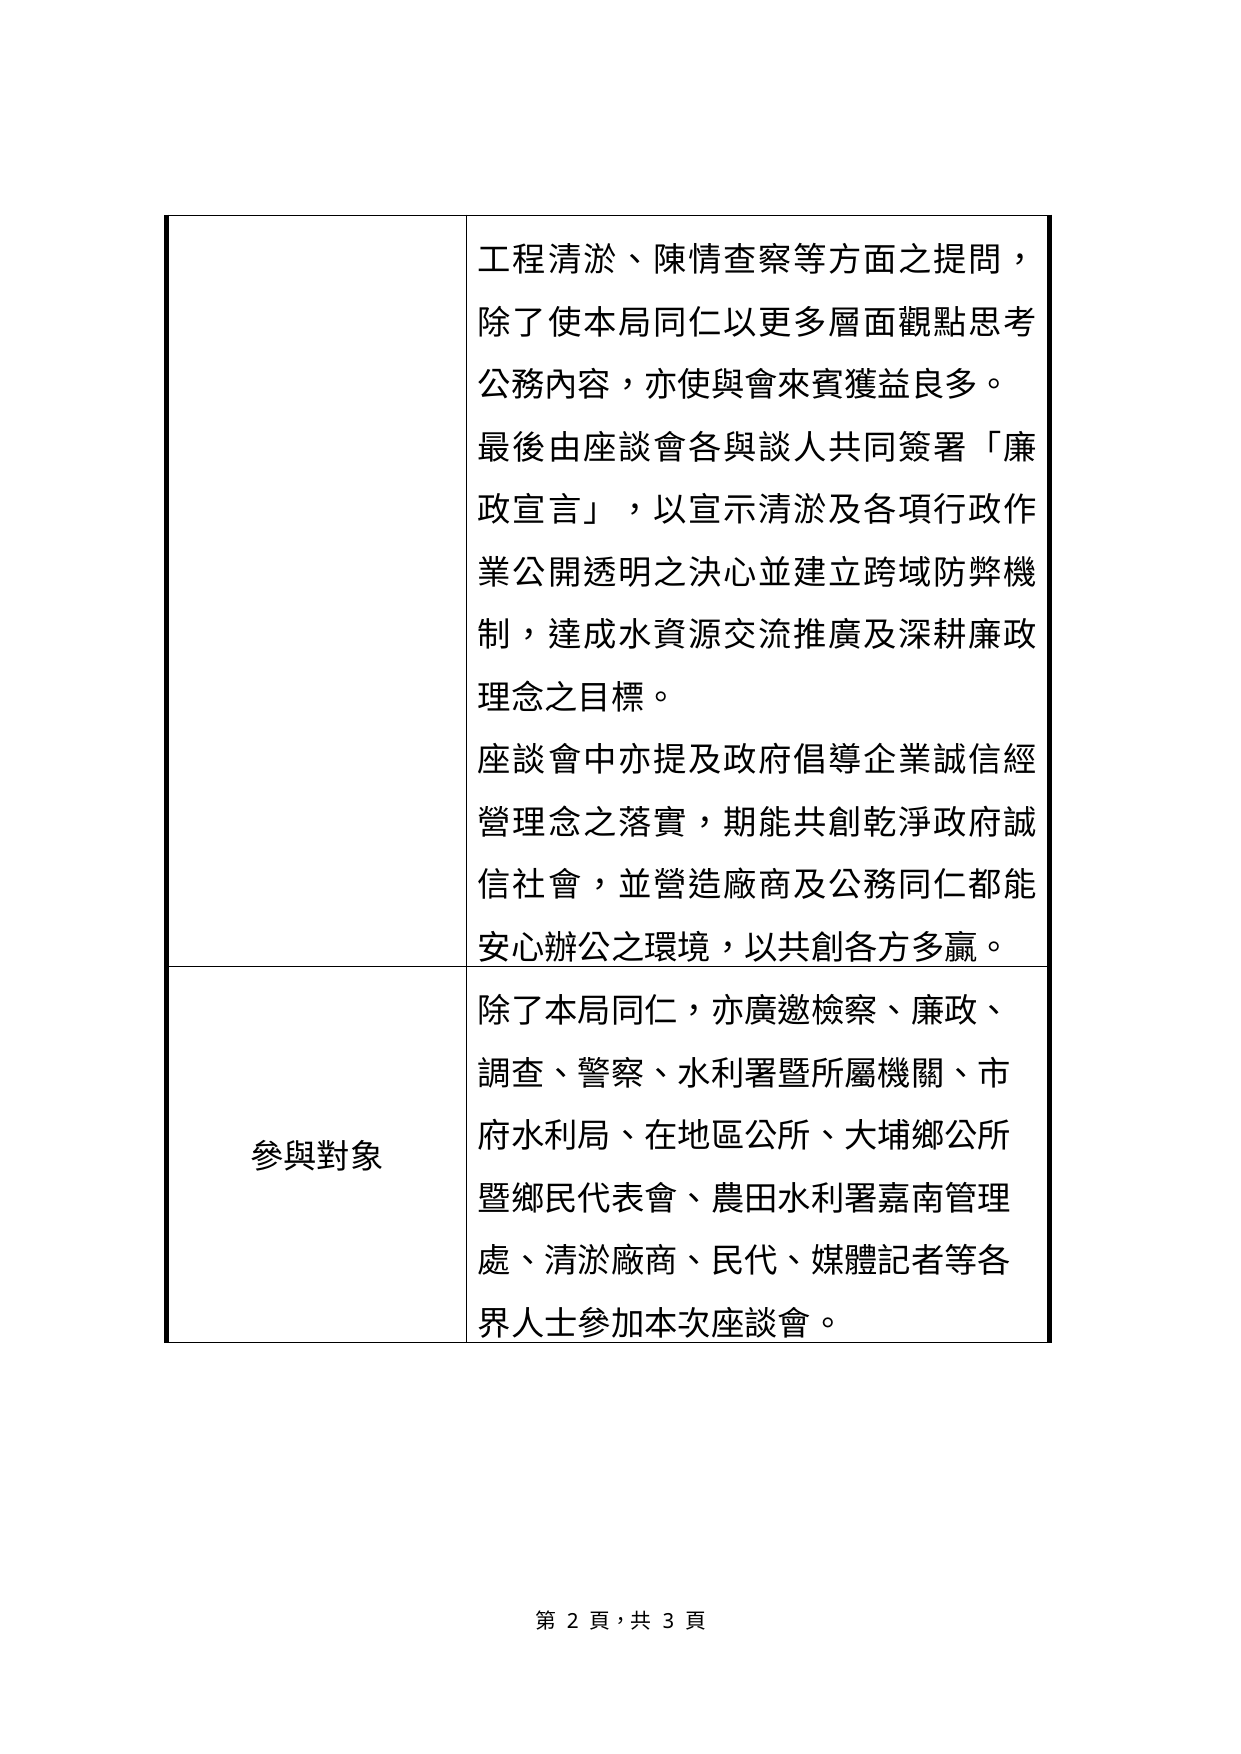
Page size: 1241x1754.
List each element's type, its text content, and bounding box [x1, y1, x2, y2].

table_cell 參與對象 [169, 967, 466, 1342]
table_cell 會中安排曾文水庫管理中心主任陳柏宗報告「曾文水庫多元清淤成效」，並邀請臺灣臺南地方檢察署柯檢察官博齡主講「雙贏的政府採購」。 為深化外部監督機制，由連局長、臺灣臺南地方檢察署襄閱主任檢察官林仲斌、法務部廉政署南部地區調查組組長黃元冠、法務部調查局臺南市調查處新營調查站主任李青峯、台灣透明組織理事洪綾君作為座談會與談人，接受與會人員就有關行政透明、工程清淤、陳情查察等方面之提問，除了使本局同仁以更多層面觀點思考公務內容，亦使與會來賓獲益良多。 最後由座談會各與談人共同簽署「廉政宣言」，以宣示清淤及各項行政作業公開透明之決心並建立跨域防弊機制，達成水資源交流推廣及深耕廉政理念之目標。 座談會中亦提及政府倡導企業誠信經營理念之落實，期能共創乾淨政府誠信社會，並營造廠商及公務同仁都能安心辦公之環境，以共創各方多贏。 [467, 216, 1047, 966]
table_cell [169, 216, 466, 966]
table_cell 除了本局同仁，亦廣邀檢察、廉政、調查、警察、水利署暨所屬機關、市府水利局、在地區公所、大埔鄉公所暨鄉民代表會、農田水利署嘉南管理處、清淤廠商、民代、媒體記者等各界人士參加本次座談會。 [467, 967, 1047, 1342]
